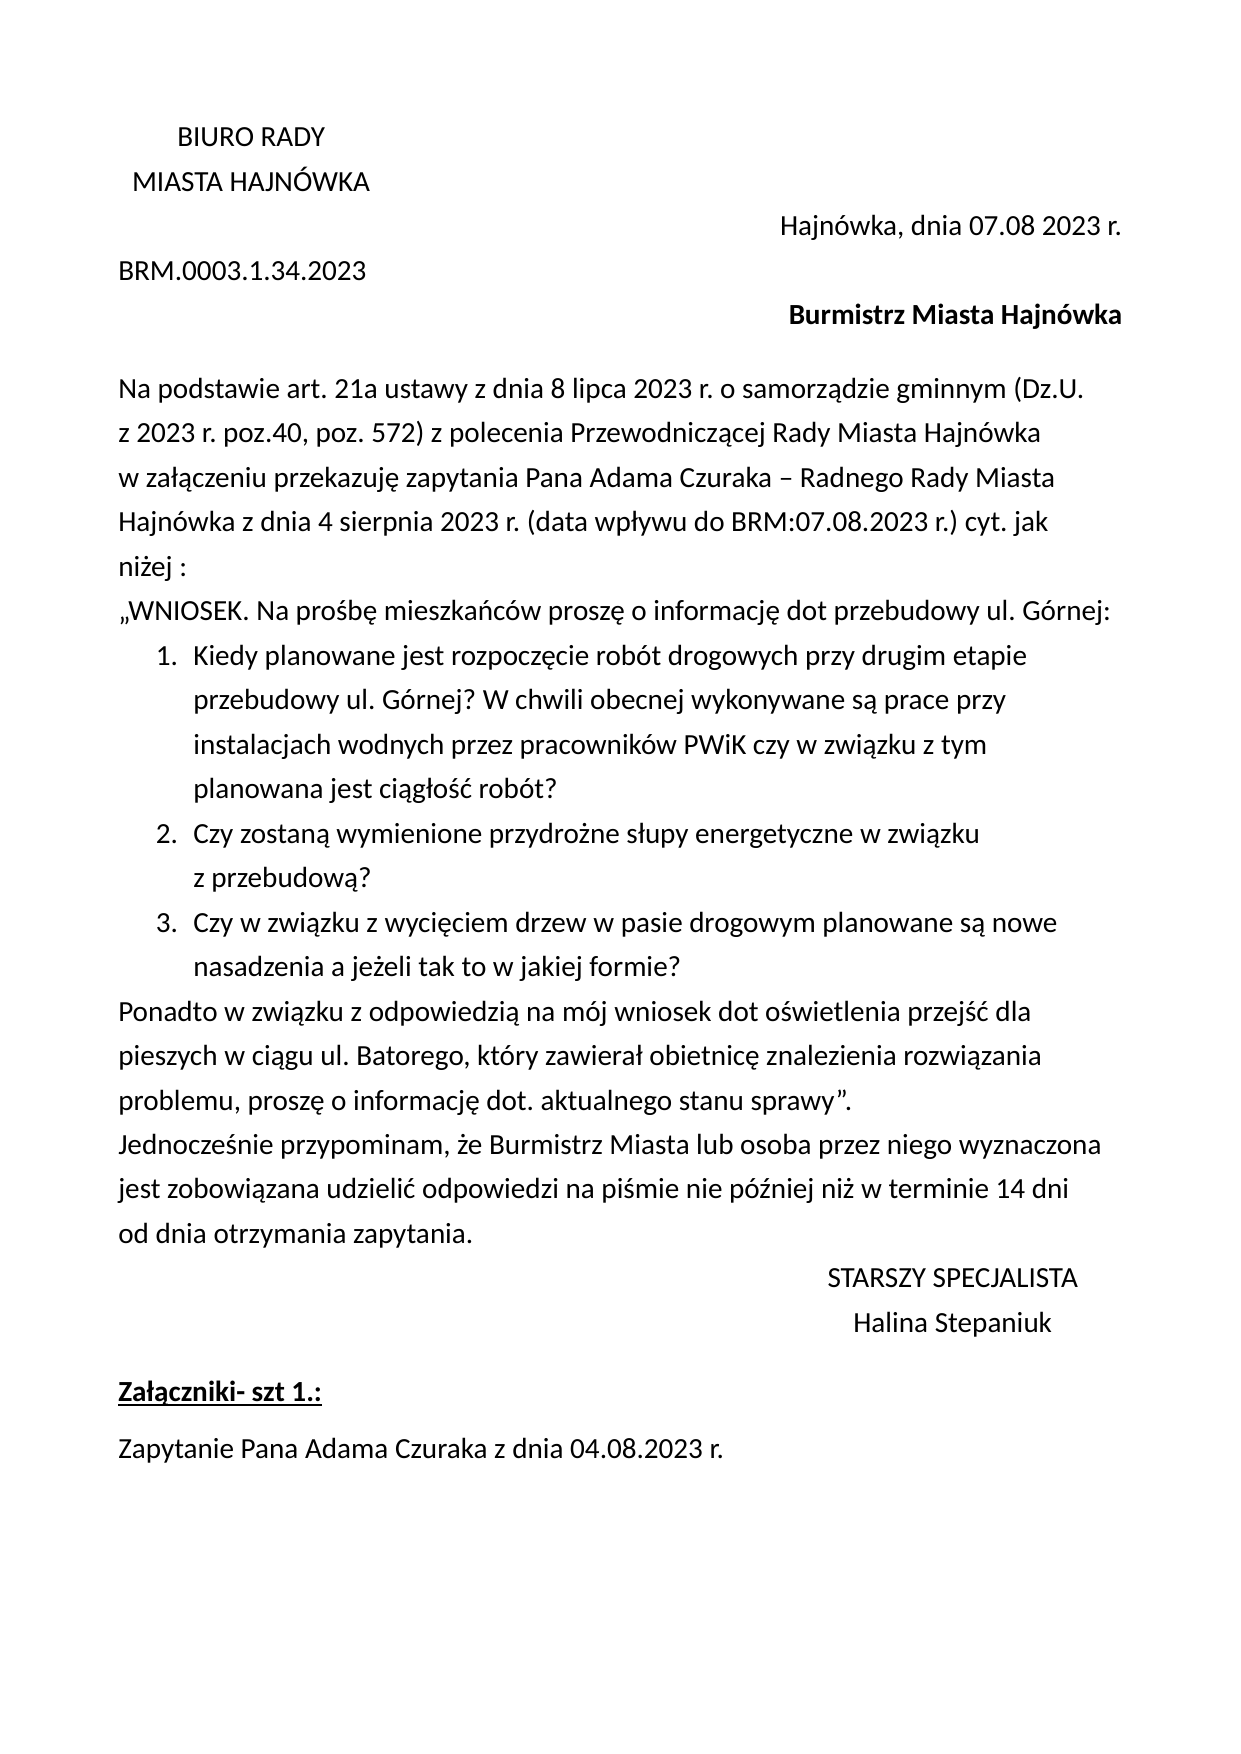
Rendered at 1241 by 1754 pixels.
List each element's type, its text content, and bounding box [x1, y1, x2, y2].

text Burmistrz Miasta Hajnówka [118, 296, 1122, 332]
text „WNIOSEK. Na prośbę mieszkańców proszę o informację dot przebudowy ul. Górnej: [118, 592, 1122, 628]
text Ponadto w związku z odpowiedzią na mój wniosek dot oświetlenia przejść dla pieszych w ciągu ul. Batorego, który zawierał obietnicę znalezienia rozwiązania problemu, proszę o informację dot. aktualnego stanu sprawy”. [118, 993, 1122, 1117]
subtitle Załączniki- szt 1.: [118, 1373, 1122, 1409]
text MIASTA HAJNÓWKA [0, 163, 1122, 198]
list Kiedy planowane jest rozpoczęcie robót drogowych przy drugim etapie przebudowy ul. Górnej? W chwili obecnej wykonywane są prace przy instalacjach wodnych przez pracowników PWiK czy w związku z tym planowana jest ciągłość robót? [156, 637, 1122, 806]
text Hajnówka, dnia 07.08 2023 r. [118, 207, 1122, 243]
text BRM.0003.1.34.2023 [118, 252, 1122, 287]
text Na podstawie art. 21a ustawy z dnia 8 lipca 2023 r. o samorządzie gminnym (Dz.U. z 2023 r. poz.40, poz. 572) z polecenia Przewodniczącej Rady Miasta Hajnówka w załączeniu przekazuję zapytania Pana Adama Czuraka – Radnego Rady Miasta Hajnówka z dnia 4 sierpnia 2023 r. (data wpływu do BRM:07.08.2023 r.) cyt. jak niżej : [118, 370, 1122, 583]
text STARSZY SPECJALISTA [783, 1259, 1122, 1295]
text Halina Stepaniuk [783, 1304, 1122, 1340]
text Jednocześnie przypominam, że Burmistrz Miasta lub osoba przez niego wyznaczona jest zobowiązana udzielić odpowiedzi na piśmie nie później niż w terminie 14 dni od dnia otrzymania zapytania. [118, 1126, 1122, 1251]
list Czy w związku z wycięciem drzew w pasie drogowym planowane są nowe nasadzenia a jeżeli tak to w jakiej formie? [156, 904, 1122, 984]
text Zapytanie Pana Adama Czuraka z dnia 04.08.2023 r. [118, 1431, 1122, 1466]
text BIURO RADY [0, 118, 1122, 154]
list Czy zostaną wymienione przydrożne słupy energetyczne w związku z przebudową? [156, 815, 1122, 895]
